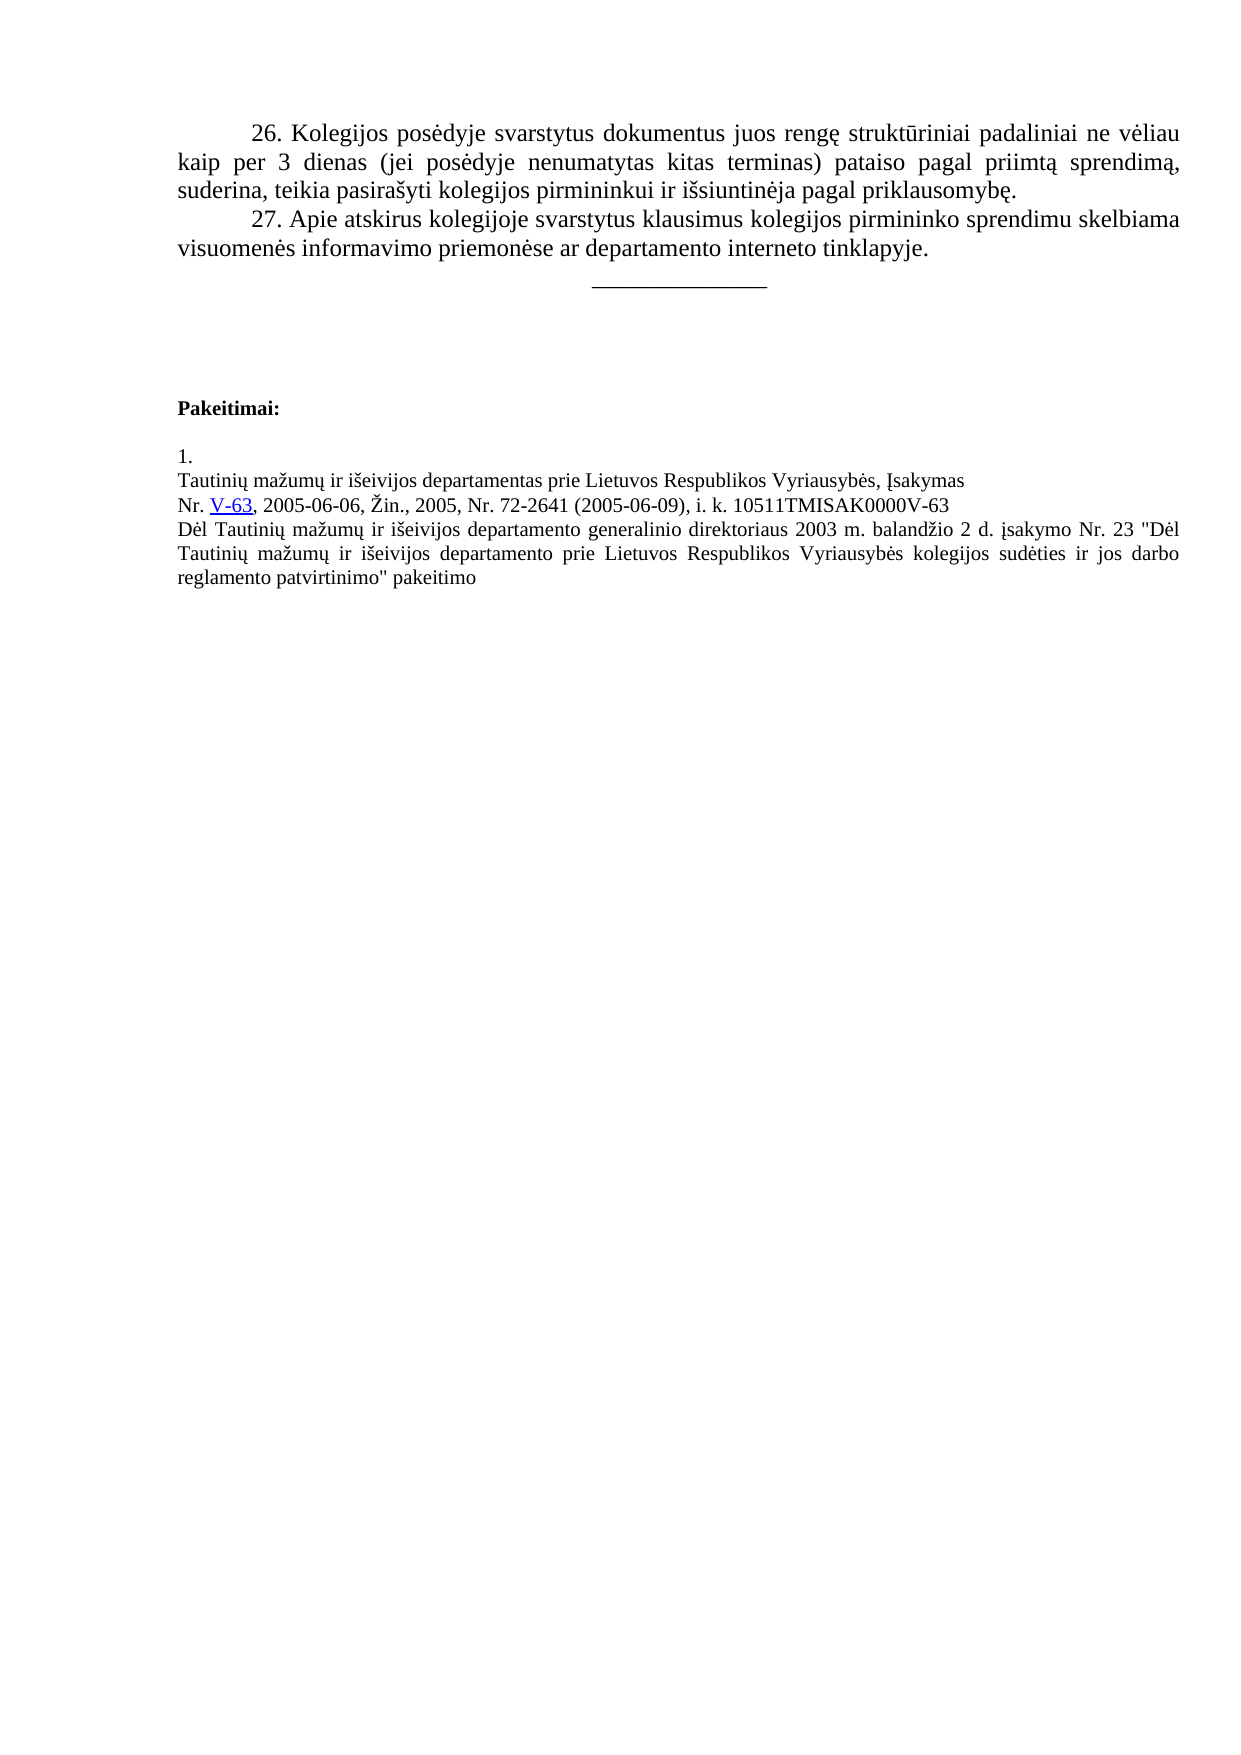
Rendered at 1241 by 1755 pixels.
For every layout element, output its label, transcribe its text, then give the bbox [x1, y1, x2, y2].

text Nr. V-63, 2005-06-06, Žin., 2005, Nr. 72-2641 (2005-06-09), i. k. 10511TMISAK0000V-63 [177, 492, 1181, 517]
text 27. Apie atskirus kolegijoje svarstytus klausimus kolegijos pirmininko sprendimu skelbiama visuomenės informavimo priemonėse ar departamento interneto tinklapyje. [177, 204, 1181, 262]
text 1. [177, 444, 1181, 468]
text Pakeitimai: [177, 396, 1181, 420]
text Dėl Tautinių mažumų ir išeivijos departamento generalinio direktoriaus 2003 m. balandžio 2 d. įsakymo Nr. 23 "Dėl Tautinių mažumų ir išeivijos departamento prie Lietuvos Respublikos Vyriausybės kolegijos sudėties ir jos darbo reglamento patvirtinimo" pakeitimo [177, 517, 1181, 589]
text ______________ [177, 262, 1181, 291]
text 26. Kolegijos posėdyje svarstytus dokumentus juos rengę struktūriniai padaliniai ne vėliau kaip per 3 dienas (jei posėdyje nenumatytas kitas terminas) pataiso pagal priimtą sprendimą, suderina, teikia pasirašyti kolegijos pirmininkui ir išsiuntinėja pagal priklausomybę. [177, 118, 1181, 204]
text Tautinių mažumų ir išeivijos departamentas prie Lietuvos Respublikos Vyriausybės, Įsakymas [177, 468, 1181, 492]
